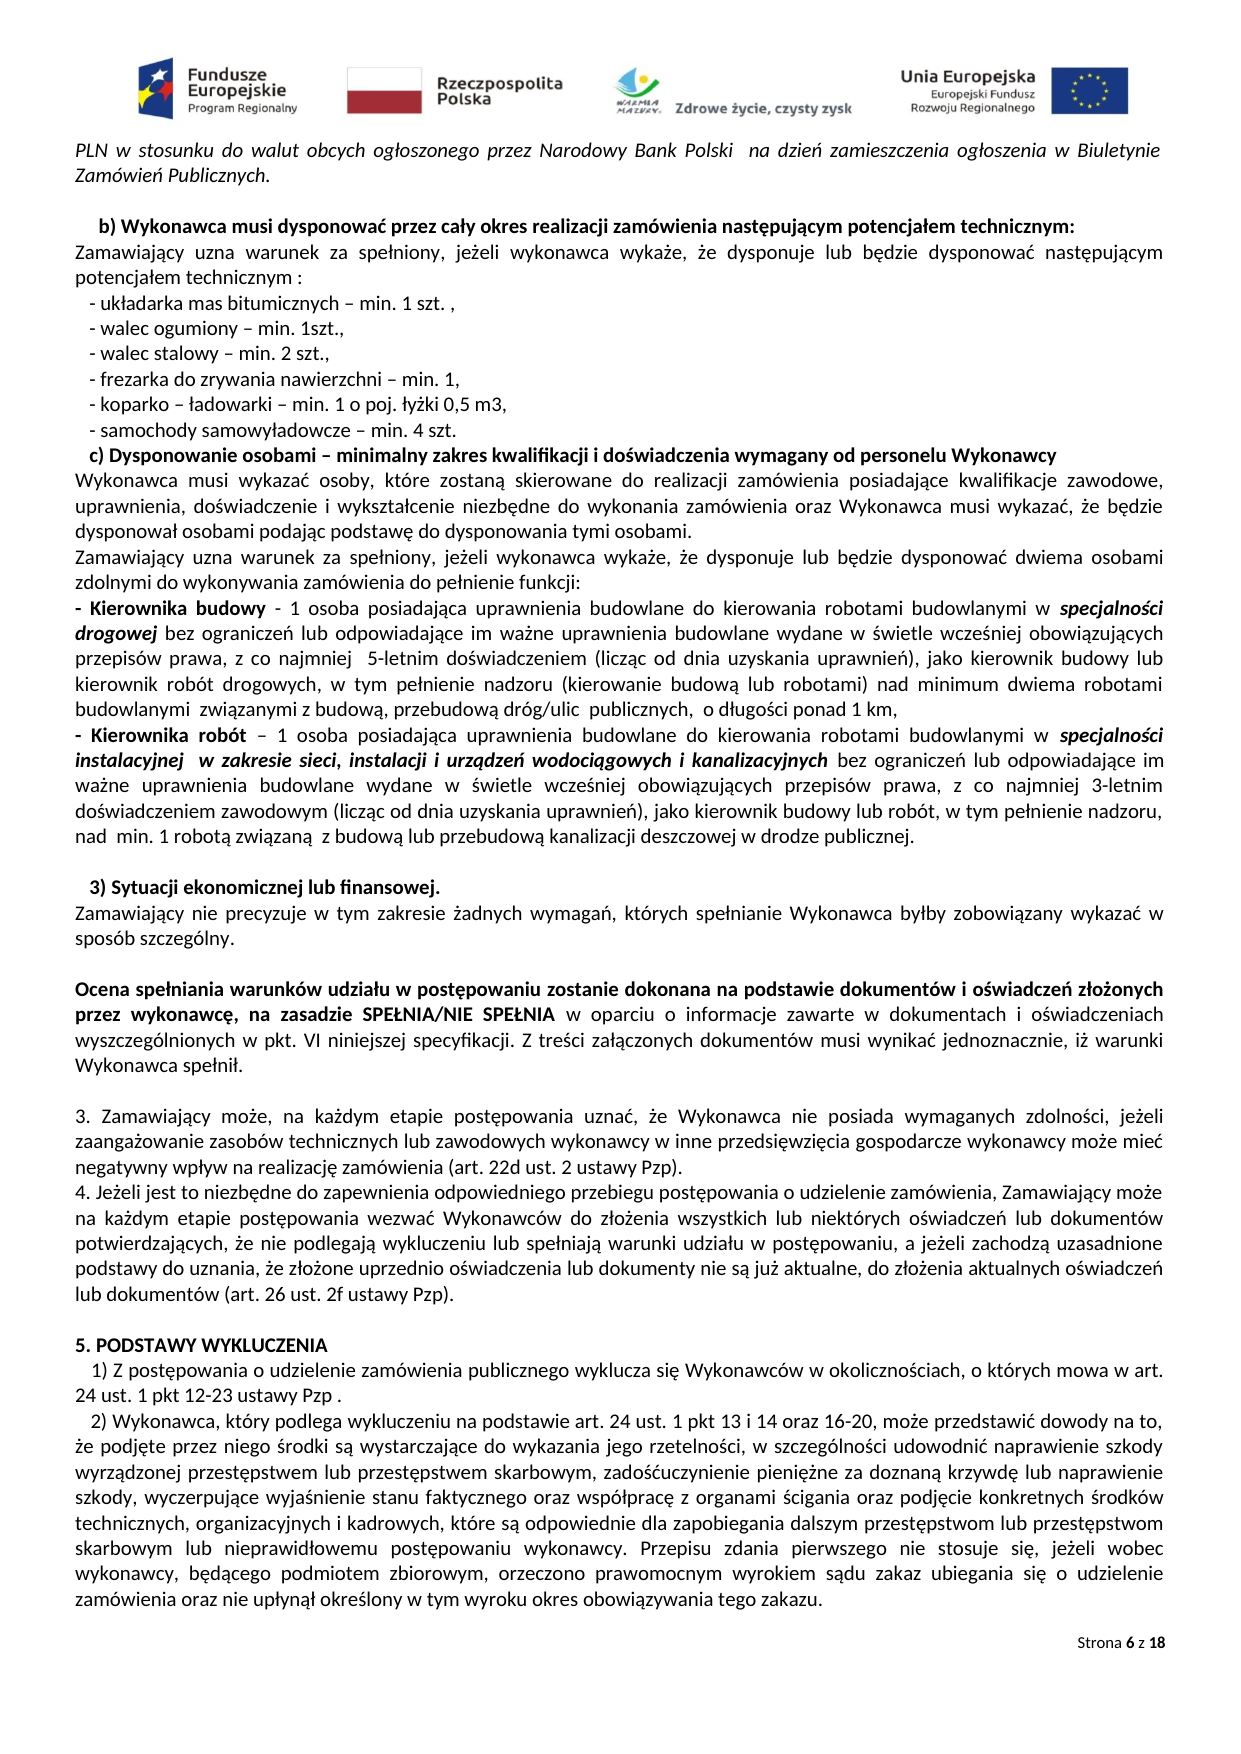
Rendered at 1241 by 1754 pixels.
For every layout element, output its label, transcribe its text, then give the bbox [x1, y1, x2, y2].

text 3) Sytuacji ekonomicznej lub finansowej. [75, 874, 1165, 900]
text Zamawiający uzna warunek za spełniony, jeżeli wykonawca wykaże, że dysponuje lub będzie dysponować następującym potencjałem technicznym : [75, 239, 1165, 290]
text 5. PODSTAWY WYKLUCZENIA [75, 1332, 1165, 1357]
text - walec stalowy – min. 2 szt., [75, 341, 1165, 366]
text c) Dysponowanie osobami – minimalny zakres kwalifikacji i doświadczenia wymagany od personelu Wykonawcy [75, 442, 1165, 468]
text b) Wykonawca musi dysponować przez cały okres realizacji zamówienia następującym potencjałem technicznym: [75, 213, 1165, 239]
text - Kierownika robót – 1 osoba posiadająca uprawnienia budowlane do kierowania robotami budowlanymi w specjalności instalacyjnej w zakresie sieci, instalacji i urządzeń wodociągowych i kanalizacyjnych bez ograniczeń lub odpowiadające im ważne uprawnienia budowlane wydane w świetle wcześniej obowiązujących przepisów prawa, z co najmniej 3-letnim doświadczeniem zawodowym (licząc od dnia uzyskania uprawnień), jako kierownik budowy lub robót, w tym pełnienie nadzoru, nad min. 1 robotą związaną z budową lub przebudową kanalizacji deszczowej w drodze publicznej. [75, 722, 1165, 849]
text - walec ogumiony – min. 1szt., [75, 315, 1165, 341]
text Wykonawca musi wykazać osoby, które zostaną skierowane do realizacji zamówienia posiadające kwalifikacje zawodowe, uprawnienia, doświadczenie i wykształcenie niezbędne do wykonania zamówienia oraz Wykonawca musi wykazać, że będzie dysponował osobami podając podstawę do dysponowania tymi osobami. [75, 468, 1165, 544]
text Ocena spełniania warunków udziału w postępowaniu zostanie dokonana na podstawie dokumentów i oświadczeń złożonych przez wykonawcę, na zasadzie SPEŁNIA/NIE SPEŁNIA w oparciu o informacje zawarte w dokumentach i oświadczeniach wyszczególnionych w pkt. VI niniejszej specyfikacji. Z treści załączonych dokumentów musi wynikać jednoznacznie, iż warunki Wykonawca spełnił. [75, 976, 1165, 1078]
text 1) Z postępowania o udzielenie zamówienia publicznego wyklucza się Wykonawców w okolicznościach, o których mowa w art. 24 ust. 1 pkt 12-23 ustawy Pzp . [75, 1357, 1165, 1408]
text Zamawiający uzna warunek za spełniony, jeżeli wykonawca wykaże, że dysponuje lub będzie dysponować dwiema osobami zdolnymi do wykonywania zamówienia do pełnienie funkcji: [75, 544, 1165, 595]
text 3. Zamawiający może, na każdym etapie postępowania uznać, że Wykonawca nie posiada wymaganych zdolności, jeżeli zaangażowanie zasobów technicznych lub zawodowych wykonawcy w inne przedsięwzięcia gospodarcze wykonawcy może mieć negatywny wpływ na realizację zamówienia (art. 22d ust. 2 ustawy Pzp). [75, 1103, 1165, 1179]
text - Kierownika budowy - 1 osoba posiadająca uprawnienia budowlane do kierowania robotami budowlanymi w specjalności drogowej bez ograniczeń lub odpowiadające im ważne uprawnienia budowlane wydane w świetle wcześniej obowiązujących przepisów prawa, z co najmniej 5-letnim doświadczeniem (licząc od dnia uzyskania uprawnień), jako kierownik budowy lub kierownik robót drogowych, w tym pełnienie nadzoru (kierowanie budową lub robotami) nad minimum dwiema robotami budowlanymi związanymi z budową, przebudową dróg/ulic publicznych, o długości ponad 1 km, [75, 595, 1165, 722]
text Zamawiający nie precyzuje w tym zakresie żadnych wymagań, których spełnianie Wykonawca byłby zobowiązany wykazać w sposób szczególny. [75, 900, 1165, 951]
text - układarka mas bitumicznych – min. 1 szt. , [75, 290, 1165, 315]
text - koparko – ładowarki – min. 1 o poj. łyżki 0,5 m3, [75, 391, 1165, 417]
text 2) Wykonawca, który podlega wykluczeniu na podstawie art. 24 ust. 1 pkt 13 i 14 oraz 16-20, może przedstawić dowody na to, że podjęte przez niego środki są wystarczające do wykazania jego rzetelności, w szczególności udowodnić naprawienie szkody wyrządzonej przestępstwem lub przestępstwem skarbowym, zadośćuczynienie pieniężne za doznaną krzywdę lub naprawienie szkody, wyczerpujące wyjaśnienie stanu faktycznego oraz współpracę z organami ścigania oraz podjęcie konkretnych środków technicznych, organizacyjnych i kadrowych, które są odpowiednie dla zapobiegania dalszym przestępstwom lub przestępstwom skarbowym lub nieprawidłowemu postępowaniu wykonawcy. Przepisu zdania pierwszego nie stosuje się, jeżeli wobec wykonawcy, będącego podmiotem zbiorowym, orzeczono prawomocnym wyrokiem sądu zakaz ubiegania się o udzielenie zamówienia oraz nie upłynął określony w tym wyroku okres obowiązywania tego zakazu. [75, 1408, 1165, 1611]
text PLN w stosunku do walut obcych ogłoszonego przez Narodowy Bank Polski na dzień zamieszczenia ogłoszenia w Biuletynie Zamówień Publicznych. [75, 75, 1165, 188]
text 4. Jeżeli jest to niezbędne do zapewnienia odpowiedniego przebiegu postępowania o udzielenie zamówienia, Zamawiający może na każdym etapie postępowania wezwać Wykonawców do złożenia wszystkich lub niektórych oświadczeń lub dokumentów potwierdzających, że nie podlegają wykluczeniu lub spełniają warunki udziału w postępowaniu, a jeżeli zachodzą uzasadnione podstawy do uznania, że złożone uprzednio oświadczenia lub dokumenty nie są już aktualne, do złożenia aktualnych oświadczeń lub dokumentów (art. 26 ust. 2f ustawy Pzp). [75, 1179, 1165, 1306]
text - frezarka do zrywania nawierzchni – min. 1, [75, 366, 1165, 391]
text - samochody samowyładowcze – min. 4 szt. [75, 417, 1165, 442]
